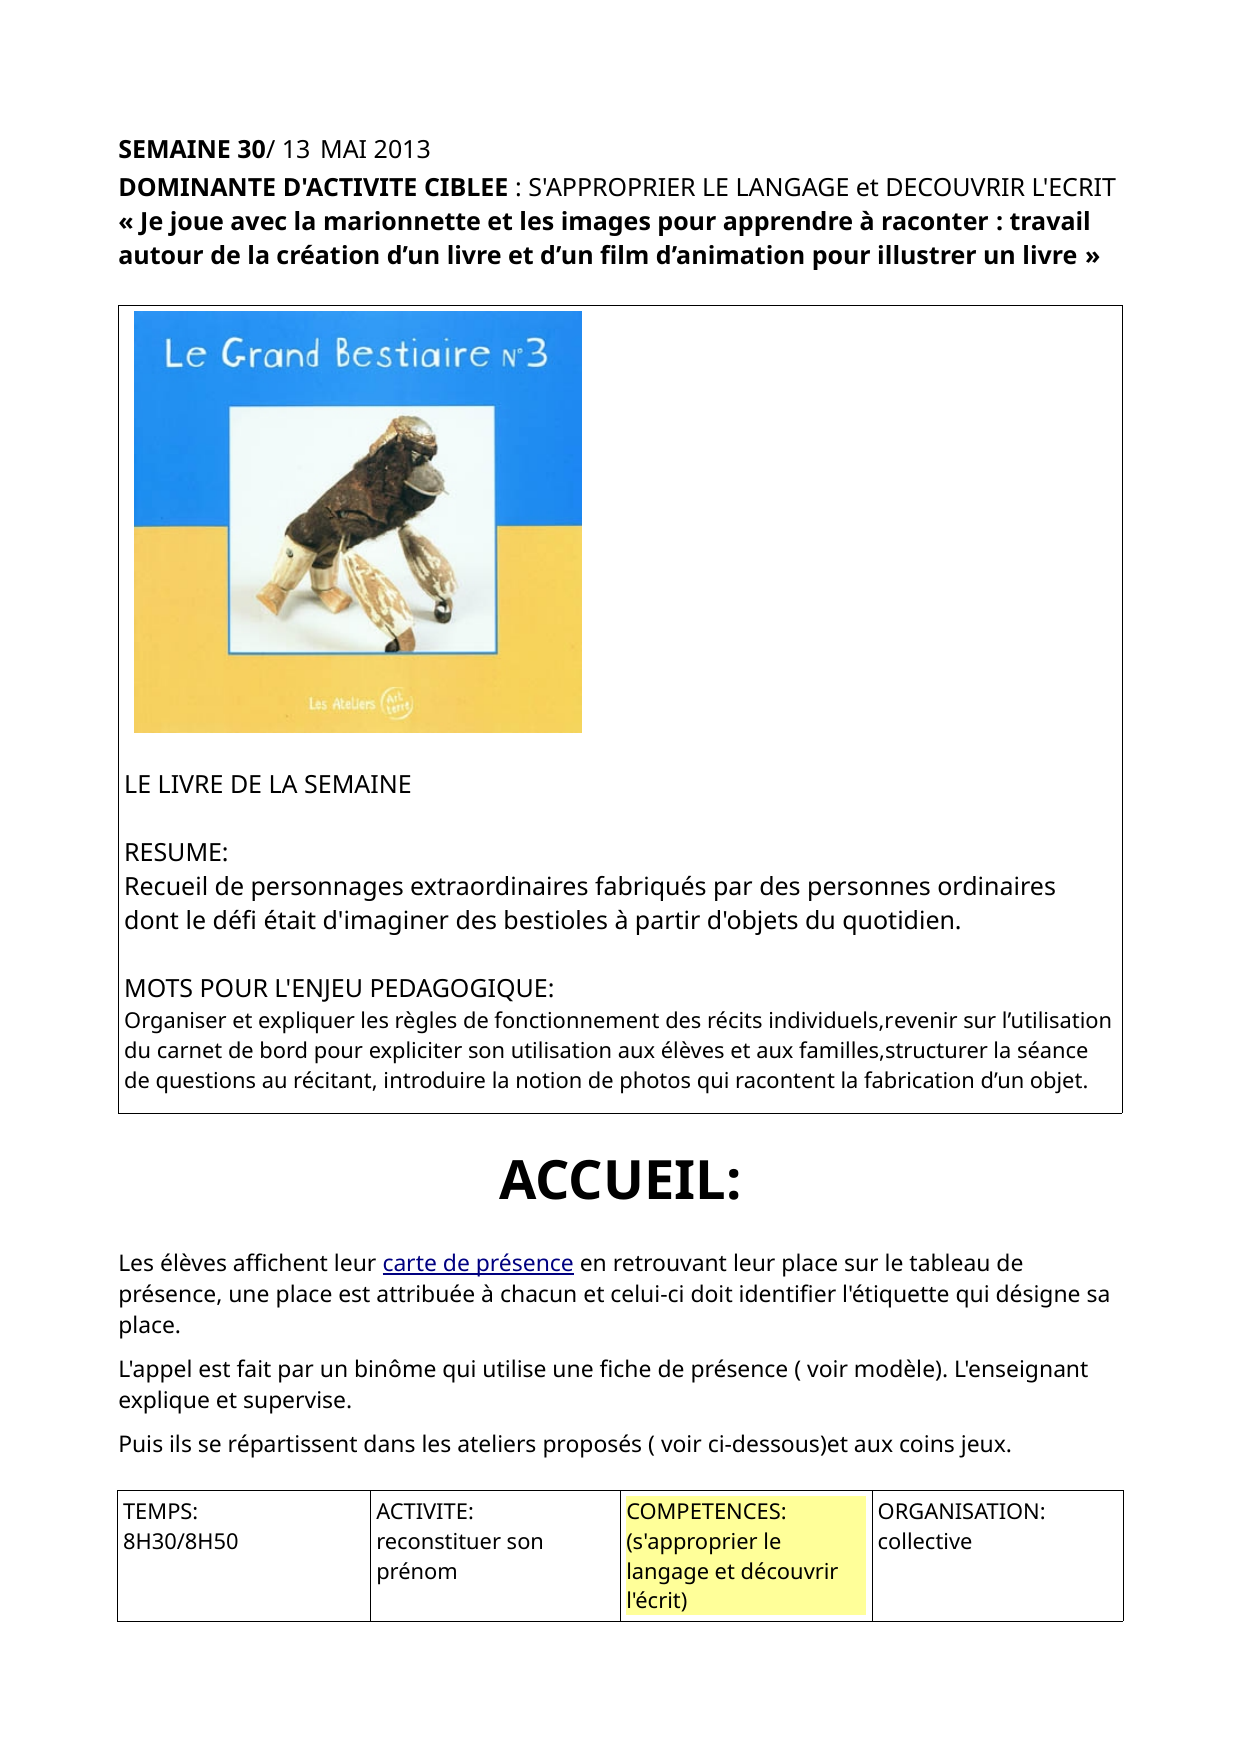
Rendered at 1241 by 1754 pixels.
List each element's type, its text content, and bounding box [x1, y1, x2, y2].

text ACCUEIL: [118, 1141, 1122, 1215]
table_header COMPETENCES: (s'approprier le langage et découvrir l'écrit) [621, 1491, 872, 1621]
text Les élèves affichent leur carte de présence en retrouvant leur place sur le tableau de présence, une place est attribuée à chacun et celui-ci doit identifier l'étiquette qui désigne sa place. [118, 1246, 1122, 1340]
picture [134, 311, 582, 733]
table_header ORGANISATION: collective [873, 1491, 1123, 1621]
table_header ACTIVITE: reconstituer son prénom [371, 1491, 620, 1621]
text DOMINANTE D'ACTIVITE CIBLEE : S'APPROPRIER LE LANGAGE et DECOUVRIR L'ECRIT [118, 169, 1122, 203]
text SEMAINE 30/ 13 MAI 2013 [118, 118, 1122, 169]
table_header LE LIVRE DE LA SEMAINE RESUME: Recueil de personnages extraordinaires fabriqués par des personnes ordinaires dont le défi était d'imaginer des bestioles à partir d'objets du quotidien. MOTS POUR L'ENJEU PEDAGOGIQUE: Organiser et expliquer les règles de fonctionnement des récits individuels,revenir sur l’utilisation du carnet de bord pour expliciter son utilisation aux élèves et aux familles,structurer la séance de questions au récitant, introduire la notion de photos qui racontent la fabrication d’un objet. [119, 733, 1122, 1113]
table_header TEMPS: 8H30/8H50 [118, 1491, 370, 1621]
table_header [119, 306, 1122, 732]
text L'appel est fait par un binôme qui utilise une fiche de présence ( voir modèle). L'enseignant explique et supervise. [118, 1353, 1122, 1415]
text Puis ils se répartissent dans les ateliers proposés ( voir ci-dessous)et aux coins jeux. [118, 1428, 1122, 1459]
text « Je joue avec la marionnette et les images pour apprendre à raconter : travail autour de la création d’un livre et d’un film d’animation pour illustrer un livre » [118, 203, 1122, 271]
